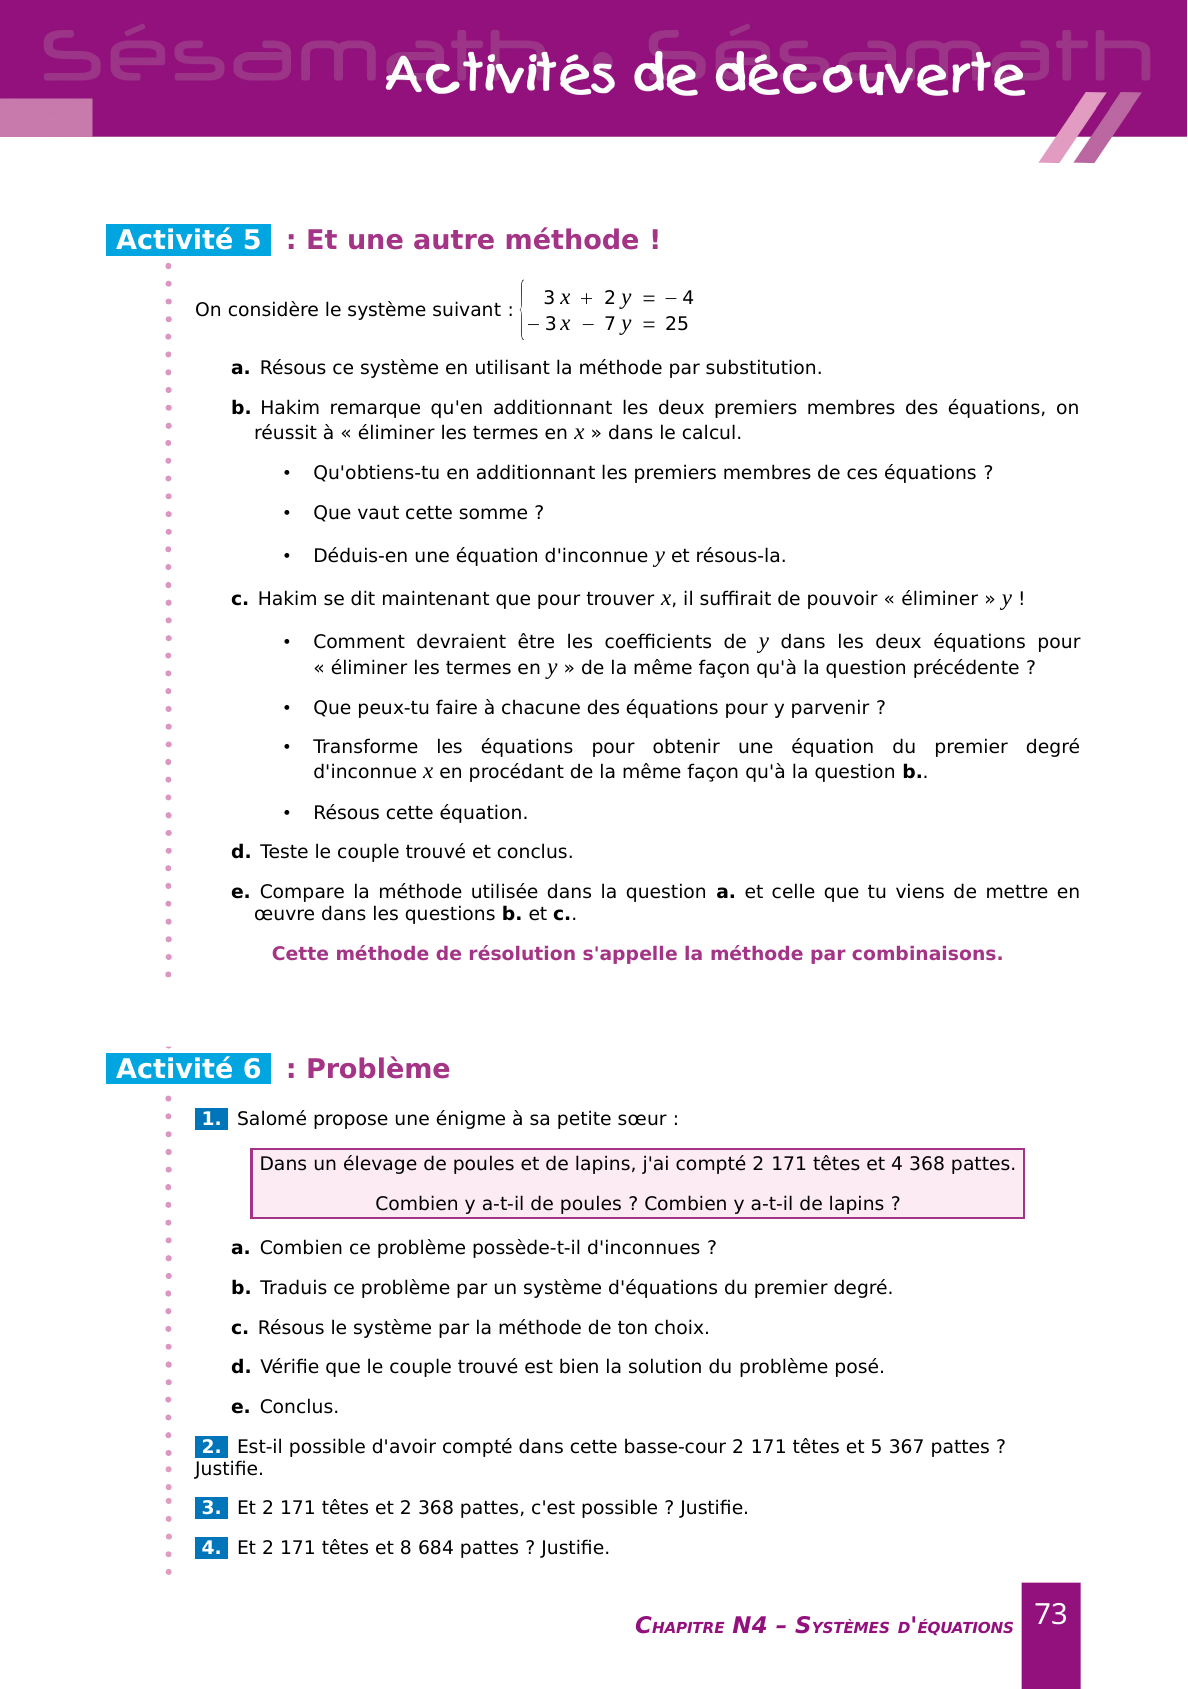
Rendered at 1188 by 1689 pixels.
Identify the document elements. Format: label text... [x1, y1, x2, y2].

list Teste le couple trouvé et conclus. [224, 841, 1081, 863]
list Hakim se dit maintenant que pour trouver x, il suffirait de pouvoir « éliminer » y ! [224, 585, 1081, 610]
list Et 2 171 têtes et 8 684 pattes ? Justifie. [228, 1537, 1081, 1559]
list Traduis ce problème par un système d'équations du premier degré. [224, 1277, 1081, 1299]
list Vérifie que le couple trouvé est bien la solution du problème posé. [224, 1356, 1081, 1378]
list Hakim remarque qu'en additionnant les deux premiers membres des équations, on réussit à « éliminer les termes en x » dans le calcul. [224, 397, 1081, 444]
list Que vaut cette somme ? [283, 502, 1081, 524]
list Résous le système par la méthode de ton choix. [224, 1317, 1081, 1338]
text Cette méthode de résolution s'appelle la méthode par combinaisons. [195, 943, 1081, 965]
list Combien ce problème possède-t-il d'inconnues ? [224, 1237, 1081, 1259]
list Résous cette équation. [283, 802, 1081, 824]
list Résous ce système en utilisant la méthode par substitution. [224, 357, 1081, 379]
list Que peux-tu faire à chacune des équations pour y parvenir ? [283, 697, 1081, 719]
list Compare la méthode utilisée dans la question a. et celle que tu viens de mettre en œuvre dans les questions b. et c.. [224, 881, 1081, 925]
list : Et une autre méthode ! [271, 224, 1081, 256]
list Salomé propose une énigme à sa petite sœur : [228, 1108, 1081, 1130]
list Transforme les équations pour obtenir une équation du premier degré d'inconnue x en procédant de la même façon qu'à la question b.. [283, 736, 1081, 784]
list Combien y a-t-il de poules ? Combien y a-t-il de lapins ? [253, 1187, 1023, 1217]
list Comment devraient être les coefficients de y dans les deux équations pour « éliminer les termes en y » de la même façon qu'à la question précédente ? [283, 628, 1081, 679]
picture [0, 0, 1187, 163]
list Dans un élevage de poules et de lapins, j'ai compté 2 171 têtes et 4 368 pattes. [253, 1150, 1023, 1175]
list : Problème [271, 1053, 1081, 1084]
list Conclus. [224, 1396, 1081, 1418]
list Est-il possible d'avoir compté dans cette basse-cour 2 171 têtes et 5 367 pattes ? Justifie. [195, 1436, 1081, 1479]
list Déduis-en une équation d'inconnue y et résous-la. [283, 542, 1081, 567]
list Qu'obtiens-tu en additionnant les premiers membres de ces équations ? [283, 462, 1081, 484]
list Et 2 171 têtes et 2 368 pattes, c'est possible ? Justifie. [228, 1497, 1081, 1519]
list On considère le système suivant : [195, 279, 1081, 339]
